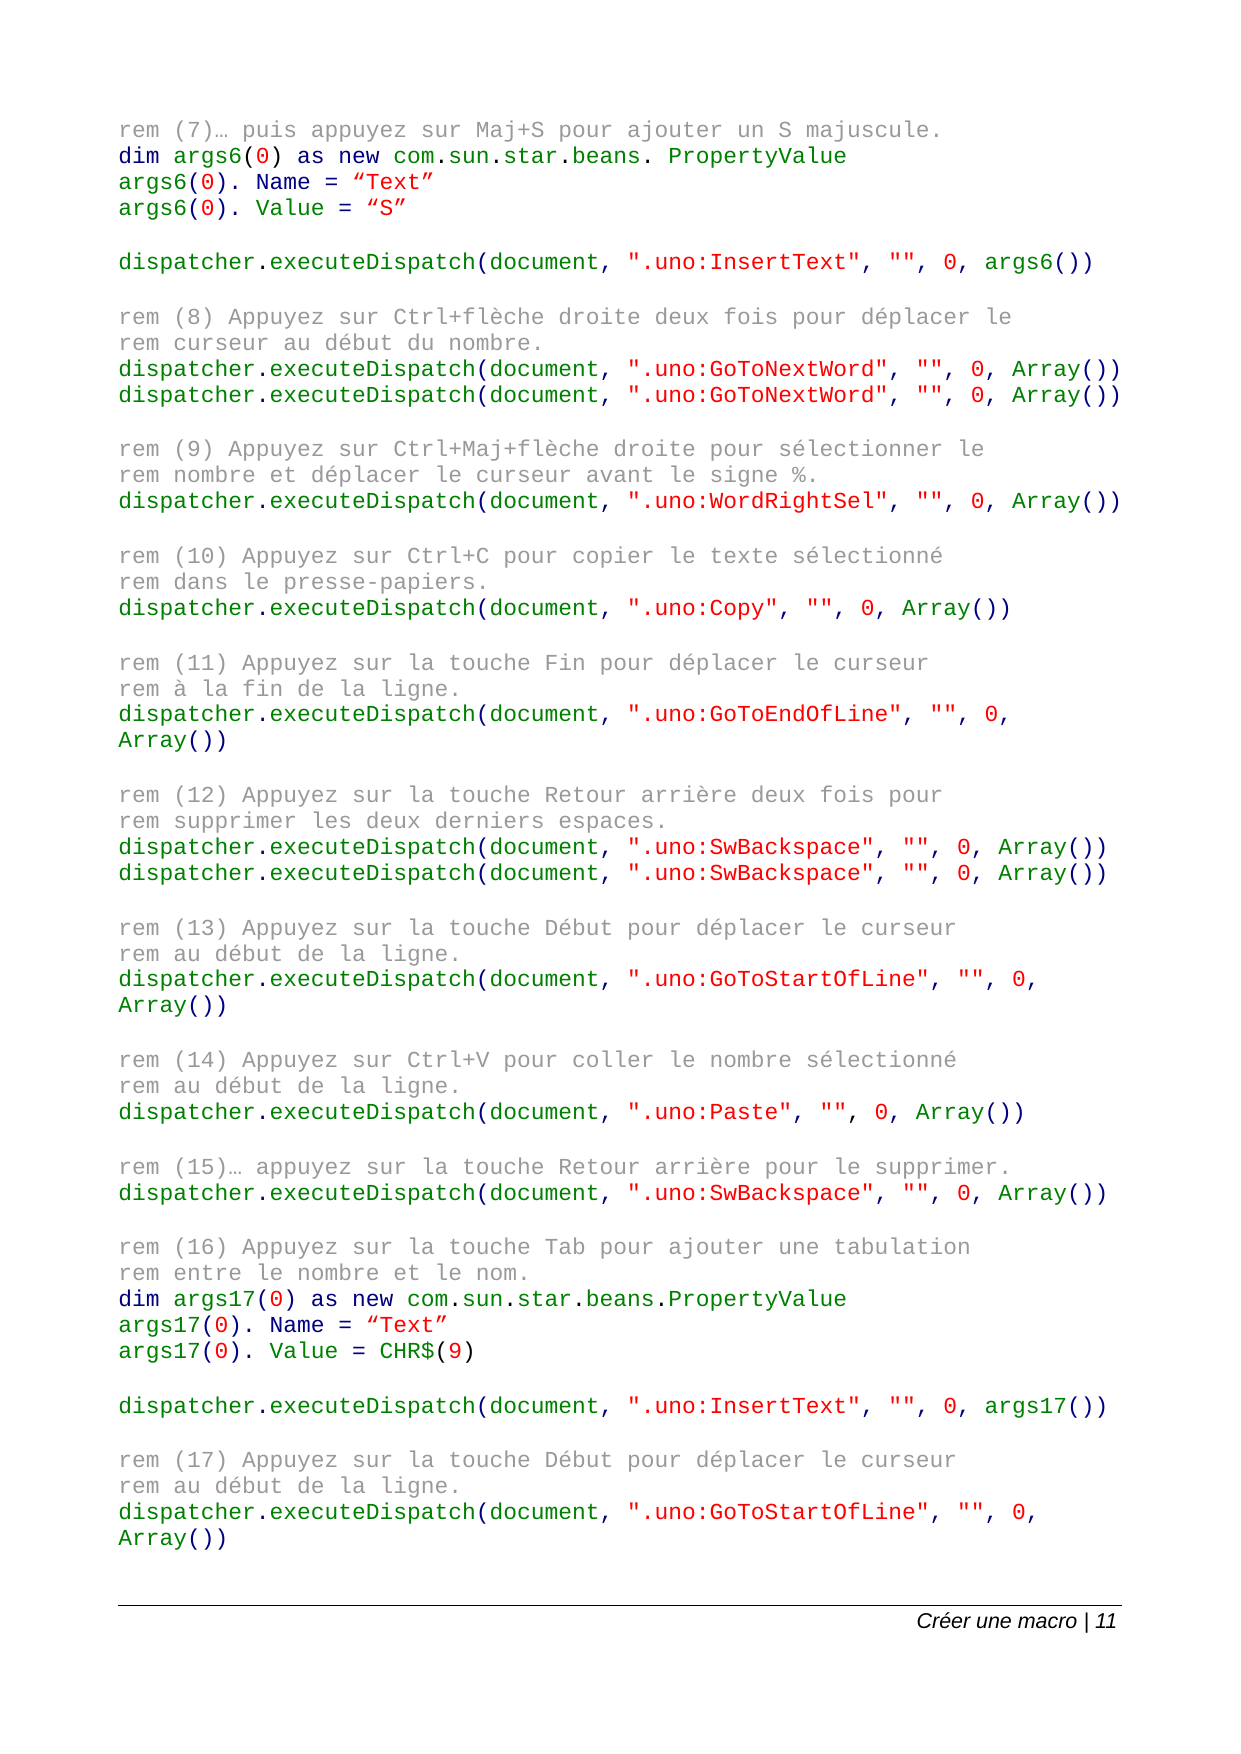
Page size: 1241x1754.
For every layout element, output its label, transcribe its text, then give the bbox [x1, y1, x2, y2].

text rem (17) Appuyez sur la touche Début pour déplacer le curseur [118, 1449, 1122, 1475]
text args17(0). Name = “Text” [118, 1313, 1122, 1339]
text dispatcher.executeDispatch(document, ".uno:Paste", "", 0, Array()) [118, 1100, 1122, 1126]
text rem (9) Appuyez sur Ctrl+Maj+flèche droite pour sélectionner le [118, 438, 1122, 464]
text rem (8) Appuyez sur Ctrl+flèche droite deux fois pour déplacer le [118, 305, 1122, 331]
text rem (16) Appuyez sur la touche Tab pour ajouter une tabulation [118, 1236, 1122, 1262]
text dispatcher.executeDispatch(document, ".uno:SwBackspace", "", 0, Array()) [118, 1181, 1122, 1207]
text rem (13) Appuyez sur la touche Début pour déplacer le curseur [118, 916, 1122, 942]
text rem (7)… puis appuyez sur Maj+S pour ajouter un S majuscule. [118, 118, 1122, 144]
text rem dans le presse-papiers. [118, 570, 1122, 596]
text rem au début de la ligne. [118, 1074, 1122, 1100]
text rem au début de la ligne. [118, 1475, 1122, 1501]
text rem nombre et déplacer le curseur avant le signe %. [118, 464, 1122, 490]
text dim args17(0) as new com.sun.star.beans.PropertyValue [118, 1287, 1122, 1313]
text rem (14) Appuyez sur Ctrl+V pour coller le nombre sélectionné [118, 1048, 1122, 1074]
text dispatcher.executeDispatch(document, ".uno:GoToStartOfLine", "", 0, Array()) [118, 1501, 1122, 1552]
text dispatcher.executeDispatch(document, ".uno:GoToEndOfLine", "", 0, Array()) [118, 703, 1122, 755]
text rem entre le nombre et le nom. [118, 1262, 1122, 1287]
text dispatcher.executeDispatch(document, ".uno:GoToNextWord", "", 0, Array()) [118, 383, 1122, 409]
text dispatcher.executeDispatch(document, ".uno:GoToStartOfLine", "", 0, Array()) [118, 968, 1122, 1020]
text dispatcher.executeDispatch(document, ".uno:SwBackspace", "", 0, Array()) [118, 835, 1122, 861]
text rem (10) Appuyez sur Ctrl+C pour copier le texte sélectionné [118, 544, 1122, 570]
text rem (11) Appuyez sur la touche Fin pour déplacer le curseur [118, 651, 1122, 677]
text dispatcher.executeDispatch(document, ".uno:GoToNextWord", "", 0, Array()) [118, 357, 1122, 383]
text args6(0). Name = “Text” [118, 170, 1122, 196]
text args17(0). Value = CHR$(9) [118, 1339, 1122, 1365]
text rem curseur au début du nombre. [118, 331, 1122, 357]
text rem à la fin de la ligne. [118, 677, 1122, 703]
text dispatcher.executeDispatch(document, ".uno:SwBackspace", "", 0, Array()) [118, 861, 1122, 887]
text rem (12) Appuyez sur la touche Retour arrière deux fois pour [118, 783, 1122, 809]
text rem (15)… appuyez sur la touche Retour arrière pour le supprimer. [118, 1155, 1122, 1181]
text dim args6(0) as new com.sun.star.beans. PropertyValue [118, 144, 1122, 170]
text rem au début de la ligne. [118, 942, 1122, 968]
text args6(0). Value = “S” [118, 196, 1122, 222]
text rem supprimer les deux derniers espaces. [118, 809, 1122, 835]
text dispatcher.executeDispatch(document, ".uno:InsertText", "", 0, args6()) [118, 251, 1122, 277]
text dispatcher.executeDispatch(document, ".uno:WordRightSel", "", 0, Array()) [118, 490, 1122, 516]
text dispatcher.executeDispatch(document, ".uno:Copy", "", 0, Array()) [118, 596, 1122, 622]
text dispatcher.executeDispatch(document, ".uno:InsertText", "", 0, args17()) [118, 1394, 1122, 1420]
